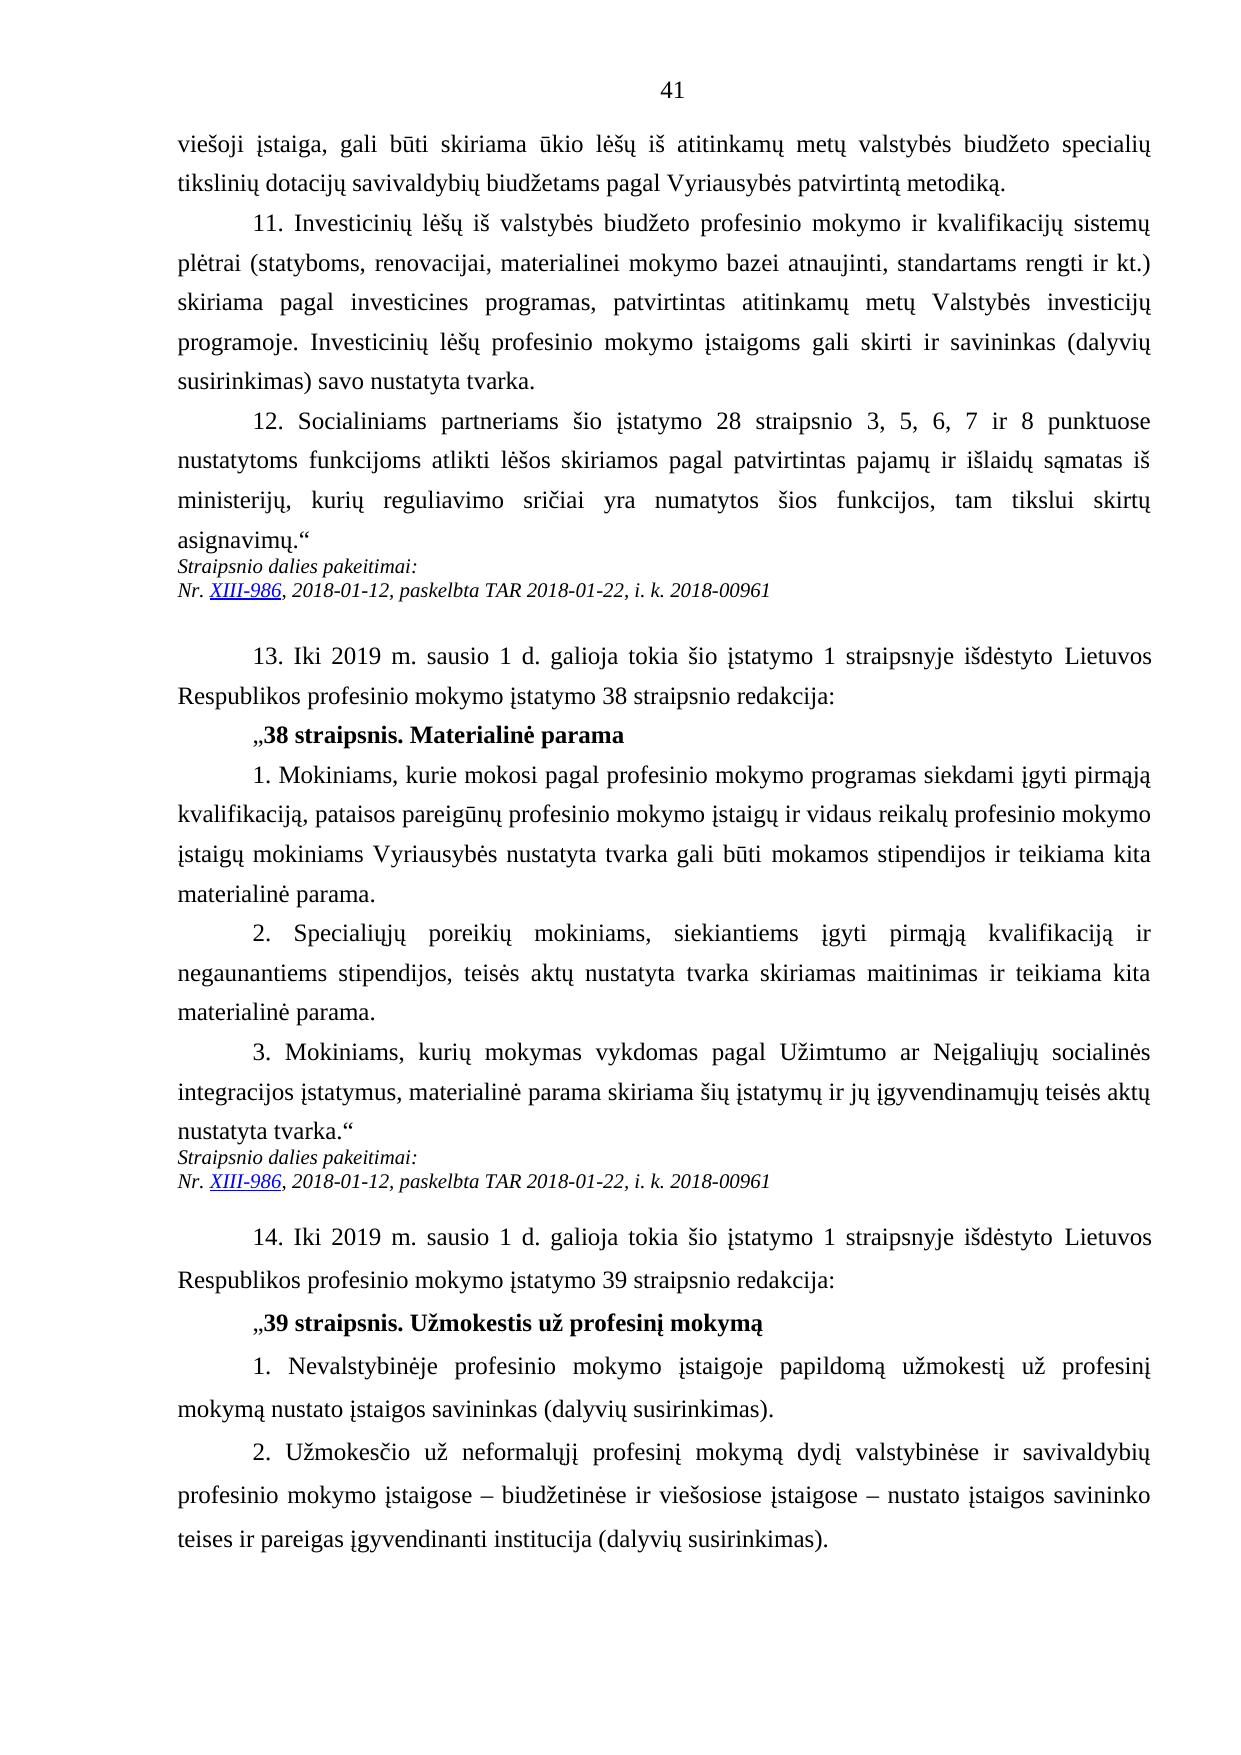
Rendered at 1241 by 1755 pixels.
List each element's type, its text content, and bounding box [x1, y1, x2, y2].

text Straipsnio dalies pakeitimai: [177, 553, 1152, 578]
text 2. Specialiųjų poreikių mokiniams, siekiantiems įgyti pirmąją kvalifikaciją ir negaunantiems stipendijos, teisės aktų nustatyta tvarka skiriamas maitinimas ir teikiama kita materialinė parama. [177, 907, 1152, 1026]
text „39 straipsnis. Užmokestis už profesinį mokymą [177, 1308, 1152, 1337]
text 12. Socialiniams partneriams šio įstatymo 28 straipsnio 3, 5, 6, 7 ir 8 punktuose nustatytoms funkcijoms atlikti lėšos skiriamos pagal patvirtintas pajamų ir išlaidų sąmatas iš ministerijų, kurių reguliavimo sričiai yra numatytos šios funkcijos, tam tikslui skirtų asignavimų.“ [177, 395, 1152, 553]
text 14. Iki 2019 m. sausio 1 d. galioja tokia šio įstatymo 1 straipsnyje išdėstyto Lietuvos Respublikos profesinio mokymo įstatymo 39 straipsnio redakcija: [177, 1222, 1152, 1294]
text 1. Nevalstybinėje profesinio mokymo įstaigoje papildomą užmokestį už profesinį mokymą nustato įstaigos savininkas (dalyvių susirinkimas). [177, 1351, 1152, 1423]
text 11. Investicinių lėšų iš valstybės biudžeto profesinio mokymo ir kvalifikacijų sistemų plėtrai (statyboms, renovacijai, materialinei mokymo bazei atnaujinti, standartams rengti ir kt.) skiriama pagal investicines programas, patvirtintas atitinkamų metų Valstybės investicijų programoje. Investicinių lėšų profesinio mokymo įstaigoms gali skirti ir savininkas (dalyvių susirinkimas) savo nustatyta tvarka. [177, 197, 1152, 395]
text viešoji įstaiga, gali būti skiriama ūkio lėšų iš atitinkamų metų valstybės biudžeto specialių tikslinių dotacijų savivaldybių biudžetams pagal Vyriausybės patvirtintą metodiką. [177, 118, 1152, 197]
text 3. Mokiniams, kurių mokymas vykdomas pagal Užimtumo ar Neįgaliųjų socialinės integracijos įstatymus, materialinė parama skiriama šių įstatymų ir jų įgyvendinamųjų teisės aktų nustatyta tvarka.“ [177, 1026, 1152, 1145]
text Nr. XIII-986, 2018-01-12, paskelbta TAR 2018-01-22, i. k. 2018-00961 [177, 578, 1152, 602]
text 2. Užmokesčio už neformalųjį profesinį mokymą dydį valstybinėse ir savivaldybių profesinio mokymo įstaigose – biudžetinėse ir viešosiose įstaigose – nustato įstaigos savininko teises ir pareigas įgyvendinanti institucija (dalyvių susirinkimas). [177, 1437, 1152, 1552]
text Straipsnio dalies pakeitimai: [177, 1145, 1152, 1169]
text 1. Mokiniams, kurie mokosi pagal profesinio mokymo programas siekdami įgyti pirmąją kvalifikaciją, pataisos pareigūnų profesinio mokymo įstaigų ir vidaus reikalų profesinio mokymo įstaigų mokiniams Vyriausybės nustatyta tvarka gali būti mokamos stipendijos ir teikiama kita materialinė parama. [177, 749, 1152, 907]
text „38 straipsnis. Materialinė parama [177, 709, 1152, 749]
text 13. Iki 2019 m. sausio 1 d. galioja tokia šio įstatymo 1 straipsnyje išdėstyto Lietuvos Respublikos profesinio mokymo įstatymo 38 straipsnio redakcija: [177, 630, 1152, 709]
text Nr. XIII-986, 2018-01-12, paskelbta TAR 2018-01-22, i. k. 2018-00961 [177, 1169, 1152, 1193]
